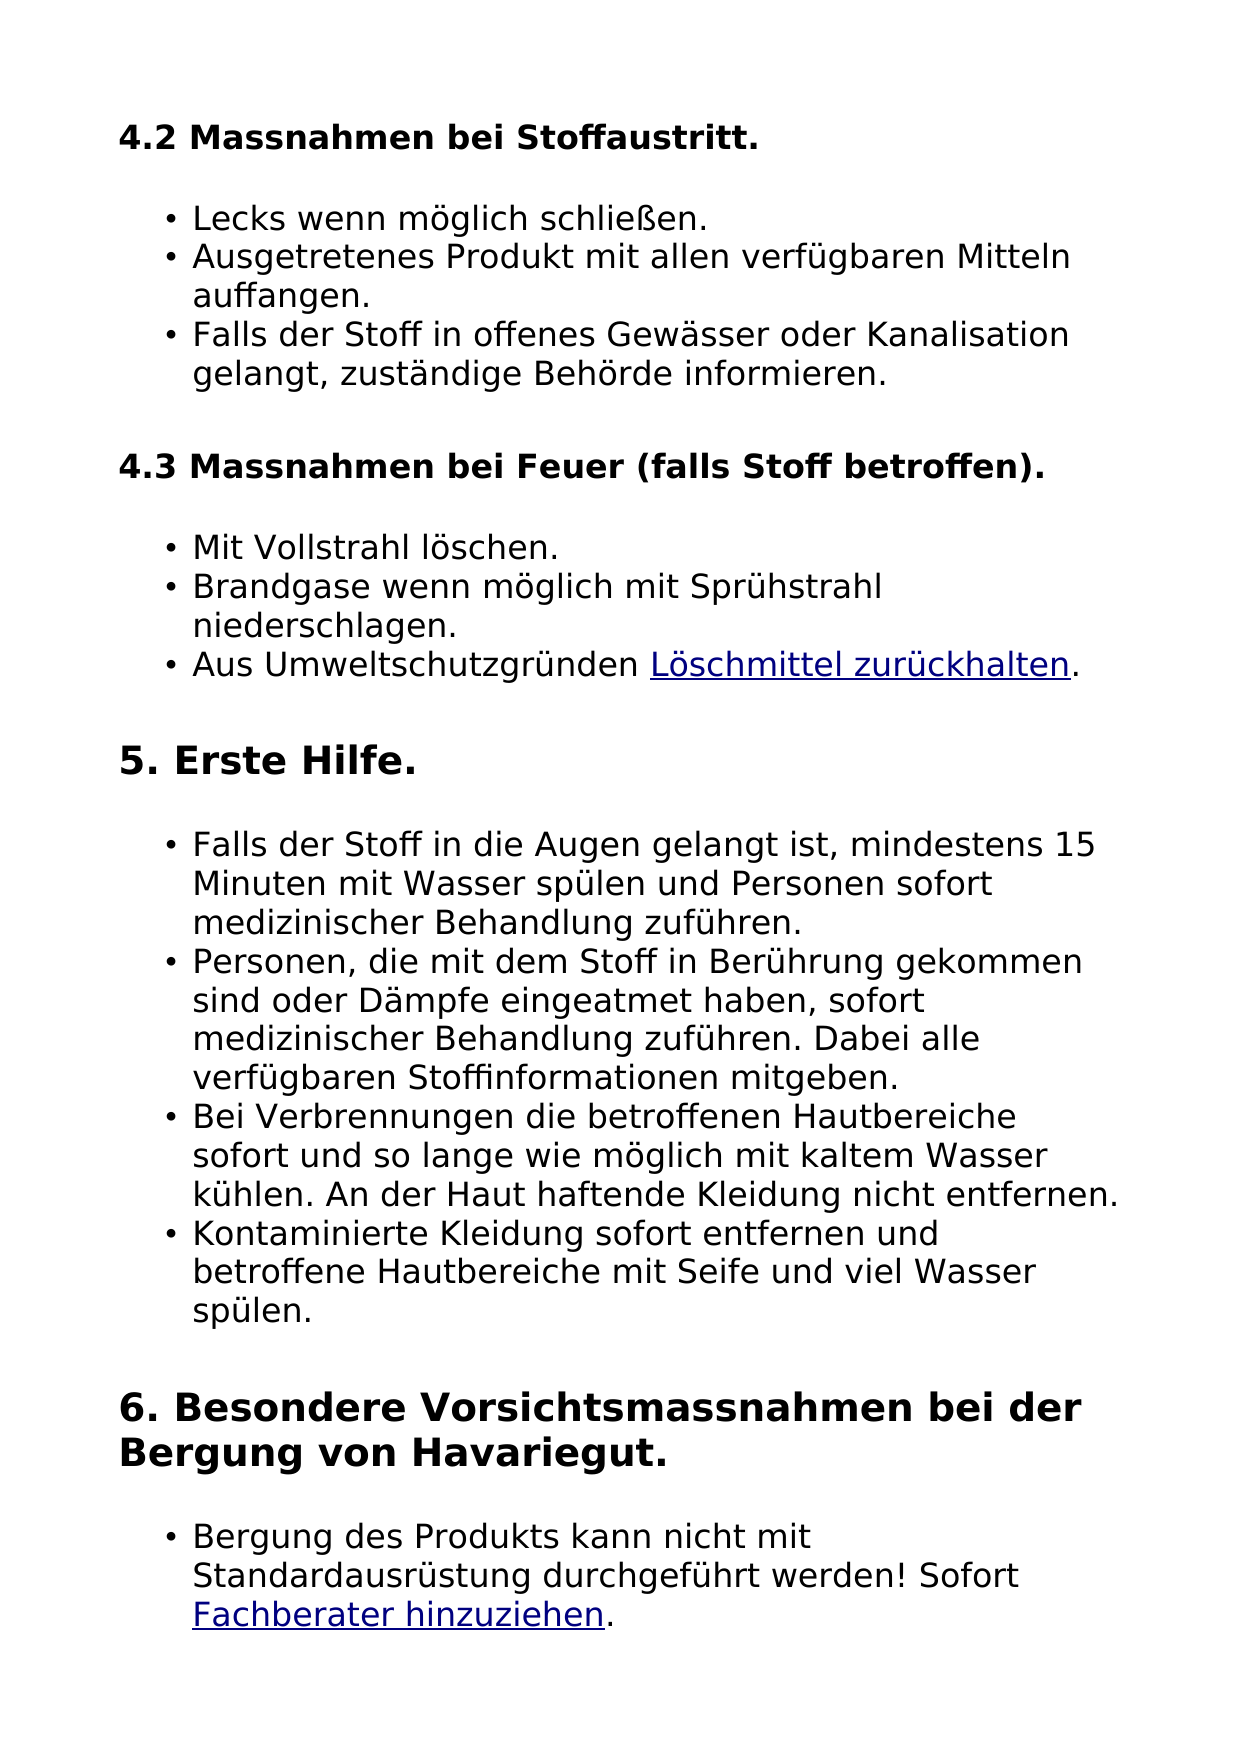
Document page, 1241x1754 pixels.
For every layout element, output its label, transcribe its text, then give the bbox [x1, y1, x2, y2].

list Mit Vollstrahl löschen. [177, 528, 1122, 567]
list Ausgetretenes Produkt mit allen verfügbaren Mitteln auffangen. [177, 238, 1122, 316]
list Lecks wenn möglich schließen. [177, 199, 1122, 238]
list Personen, die mit dem Stoff in Berührung gekommen sind oder Dämpfe eingeatmet haben, sofort medizinischer Behandlung zuführen. Dabei alle verfügbaren Stoffinformationen mitgeben. [177, 942, 1122, 1098]
list Brandgase wenn möglich mit Sprühstrahl niederschlagen. [177, 567, 1122, 645]
subtitle 4.2 Massnahmen bei Stoffaustritt. [118, 118, 1122, 157]
subtitle 5. Erste Hilfe. [118, 738, 1122, 784]
subtitle 4.3 Massnahmen bei Feuer (falls Stoff betroffen). [118, 448, 1122, 487]
list Bergung des Produkts kann nicht mit Standardausrüstung durchgeführt werden! Sofort Fachberater hinzuziehen. [177, 1518, 1122, 1634]
list Bei Verbrennungen die betroffenen Hautbereiche sofort und so lange wie möglich mit kaltem Wasser kühlen. An der Haut haftende Kleidung nicht entfernen. [177, 1098, 1122, 1214]
subtitle 6. Besondere Vorsichtsmassnahmen bei der Bergung von Havariegut. [118, 1385, 1122, 1476]
list Falls der Stoff in die Augen gelangt ist, mindestens 15 Minuten mit Wasser spülen und Personen sofort medizinischer Behandlung zuführen. [177, 826, 1122, 942]
list Kontaminierte Kleidung sofort entfernen und betroffene Hautbereiche mit Seife und viel Wasser spülen. [177, 1214, 1122, 1331]
list Falls der Stoff in offenes Gewässer oder Kanalisation gelangt, zuständige Behörde informieren. [177, 316, 1122, 393]
list Aus Umweltschutzgründen Löschmittel zurückhalten. [177, 645, 1122, 684]
